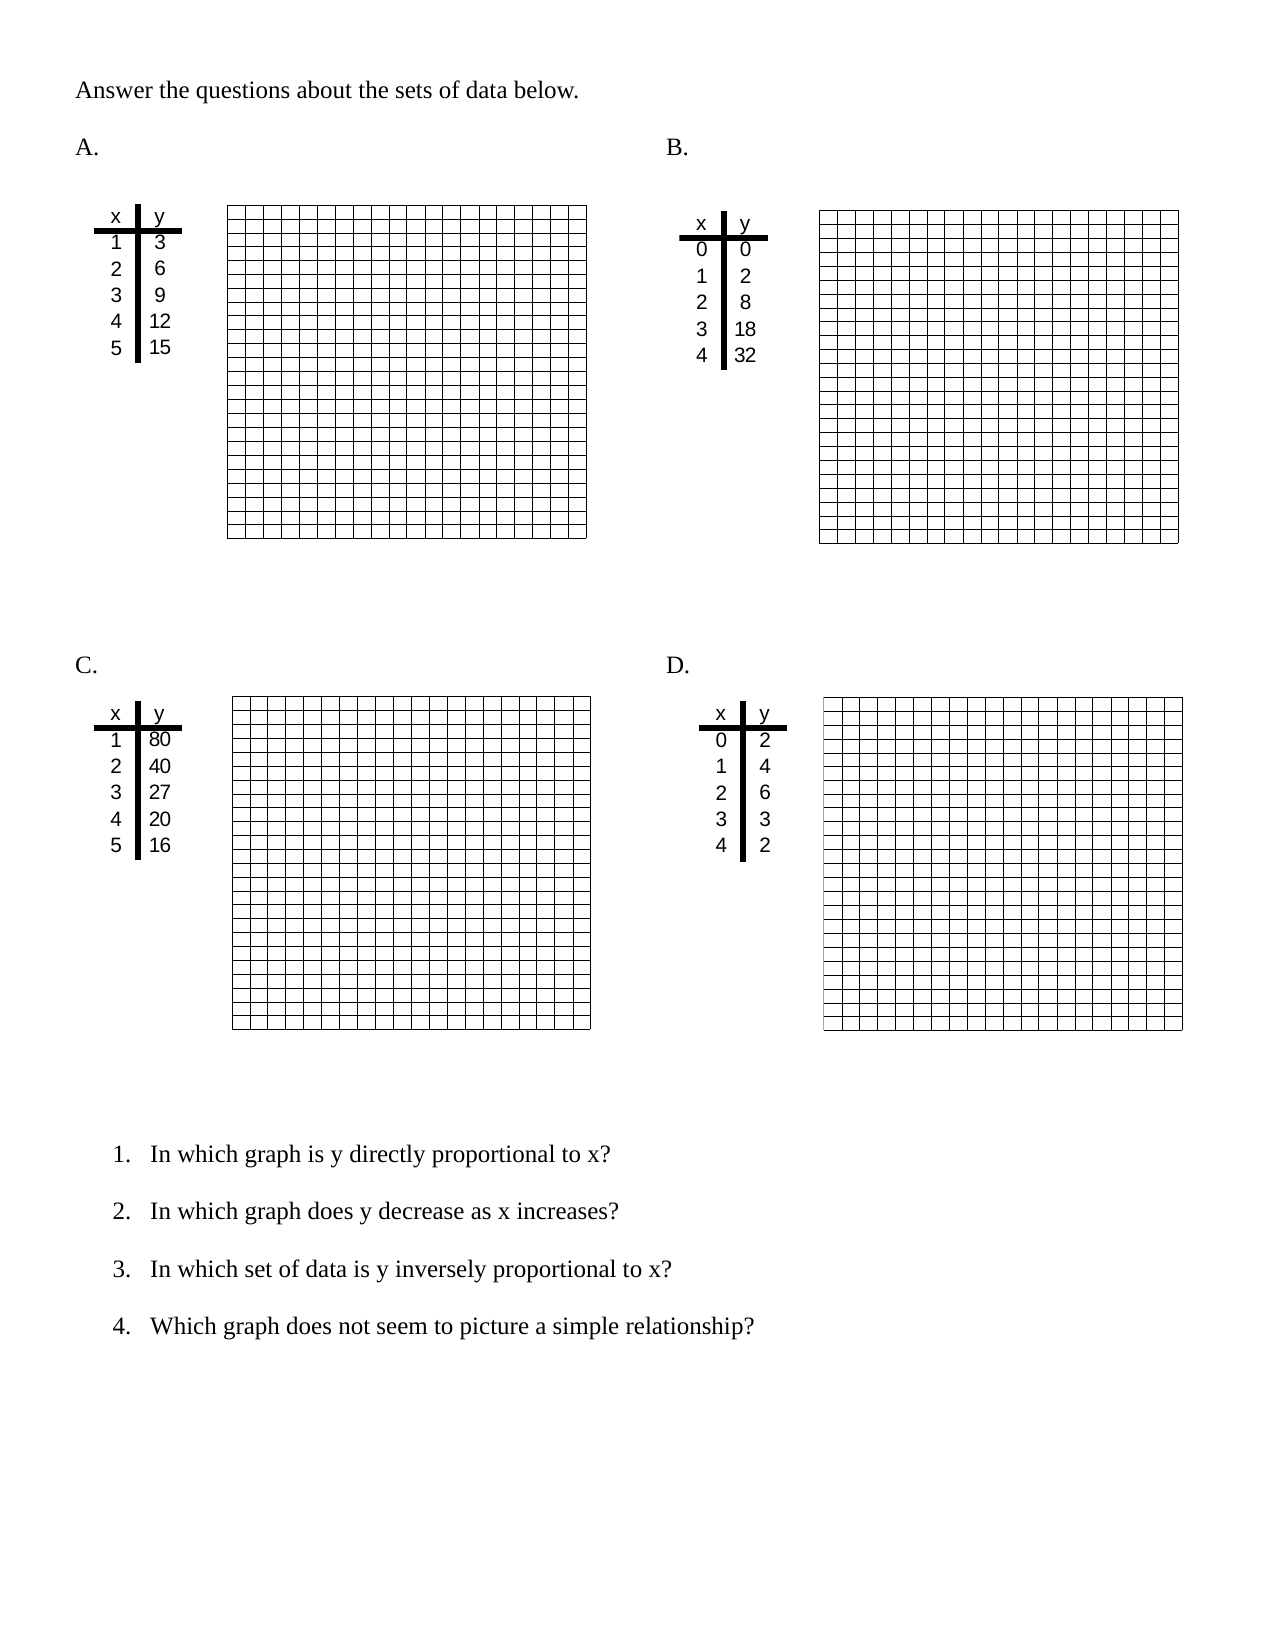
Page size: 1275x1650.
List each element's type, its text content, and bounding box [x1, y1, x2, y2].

text A. B. [75, 132, 1200, 161]
list In which set of data is y inversely proportional to x? [112, 1254, 1200, 1282]
list In which graph is y directly proportional to x? [112, 1139, 1200, 1167]
text C. D. [75, 650, 1200, 679]
text Answer the questions about the sets of data below. [75, 75, 1200, 104]
list Which graph does not seem to picture a simple relationship? [112, 1311, 1200, 1340]
list In which graph does y decrease as x increases? [112, 1196, 1200, 1225]
